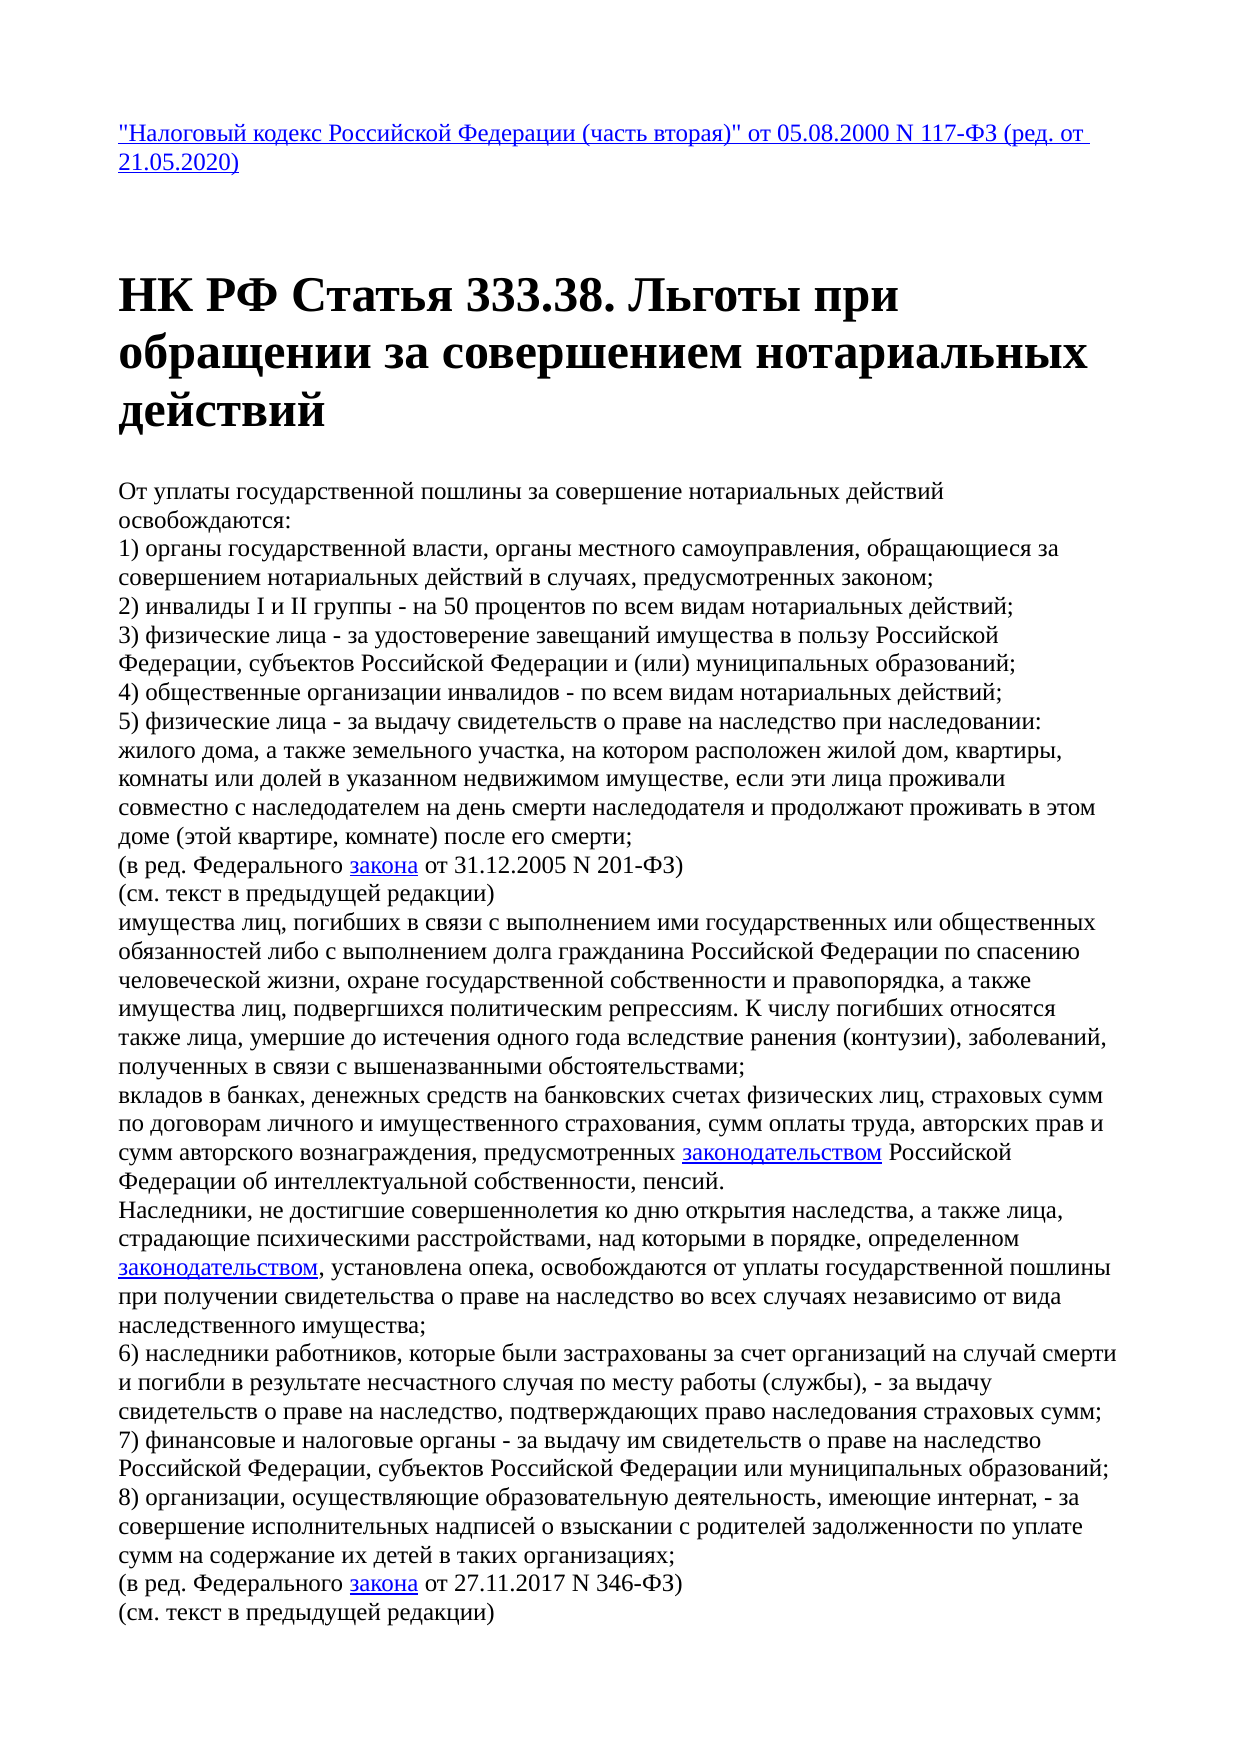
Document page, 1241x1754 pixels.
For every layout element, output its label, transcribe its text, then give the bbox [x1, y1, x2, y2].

text (см. текст в предыдущей редакции) [118, 1597, 1122, 1626]
text (в ред. Федерального закона от 27.11.2017 N 346-ФЗ) [118, 1568, 1122, 1597]
text 3) физические лица - за удостоверение завещаний имущества в пользу Российской Федерации, субъектов Российской Федерации и (или) муниципальных образований; [118, 620, 1122, 677]
text 1) органы государственной власти, органы местного самоуправления, обращающиеся за совершением нотариальных действий в случаях, предусмотренных законом; [118, 533, 1122, 591]
text 7) финансовые и налоговые органы - за выдачу им свидетельств о праве на наследство Российской Федерации, субъектов Российской Федерации или муниципальных образований; [118, 1425, 1122, 1482]
text (см. текст в предыдущей редакции) [118, 878, 1122, 907]
text вкладов в банках, денежных средств на банковских счетах физических лиц, страховых сумм по договорам личного и имущественного страхования, сумм оплаты труда, авторских прав и сумм авторского вознаграждения, предусмотренных законодательством Российской Федерации об интеллектуальной собственности, пенсий. [118, 1080, 1122, 1195]
text 6) наследники работников, которые были застрахованы за счет организаций на случай смерти и погибли в результате несчастного случая по месту работы (службы), - за выдачу свидетельств о праве на наследство, подтверждающих право наследования страховых сумм; [118, 1338, 1122, 1425]
text (в ред. Федерального закона от 31.12.2005 N 201-ФЗ) [118, 850, 1122, 878]
text жилого дома, а также земельного участка, на котором расположен жилой дом, квартиры, комнаты или долей в указанном недвижимом имуществе, если эти лица проживали совместно с наследодателем на день смерти наследодателя и продолжают проживать в этом доме (этой квартире, комнате) после его смерти; [118, 735, 1122, 850]
text 2) инвалиды I и II группы - на 50 процентов по всем видам нотариальных действий; [118, 591, 1122, 620]
text От уплаты государственной пошлины за совершение нотариальных действий освобождаются: [118, 476, 1122, 533]
text 4) общественные организации инвалидов - по всем видам нотариальных действий; [118, 677, 1122, 706]
text "Налоговый кодекс Российской Федерации (часть вторая)" от 05.08.2000 N 117-ФЗ (ред. от 21.05.2020) [118, 118, 1122, 176]
text 8) организации, осуществляющие образовательную деятельность, имеющие интернат, - за совершение исполнительных надписей о взыскании с родителей задолженности по уплате сумм на содержание их детей в таких организациях; [118, 1482, 1122, 1568]
text Наследники, не достигшие совершеннолетия ко дню открытия наследства, а также лица, страдающие психическими расстройствами, над которыми в порядке, определенном законодательством, установлена опека, освобождаются от уплаты государственной пошлины при получении свидетельства о праве на наследство во всех случаях независимо от вида наследственного имущества; [118, 1195, 1122, 1338]
text 5) физические лица - за выдачу свидетельств о праве на наследство при наследовании: [118, 706, 1122, 735]
subtitle НК РФ Статья 333.38. Льготы при обращении за совершением нотариальных действий [118, 264, 1122, 437]
text имущества лиц, погибших в связи с выполнением ими государственных или общественных обязанностей либо с выполнением долга гражданина Российской Федерации по спасению человеческой жизни, охране государственной собственности и правопорядка, а также имущества лиц, подвергшихся политическим репрессиям. К числу погибших относятся также лица, умершие до истечения одного года вследствие ранения (контузии), заболеваний, полученных в связи с вышеназванными обстоятельствами; [118, 907, 1122, 1080]
